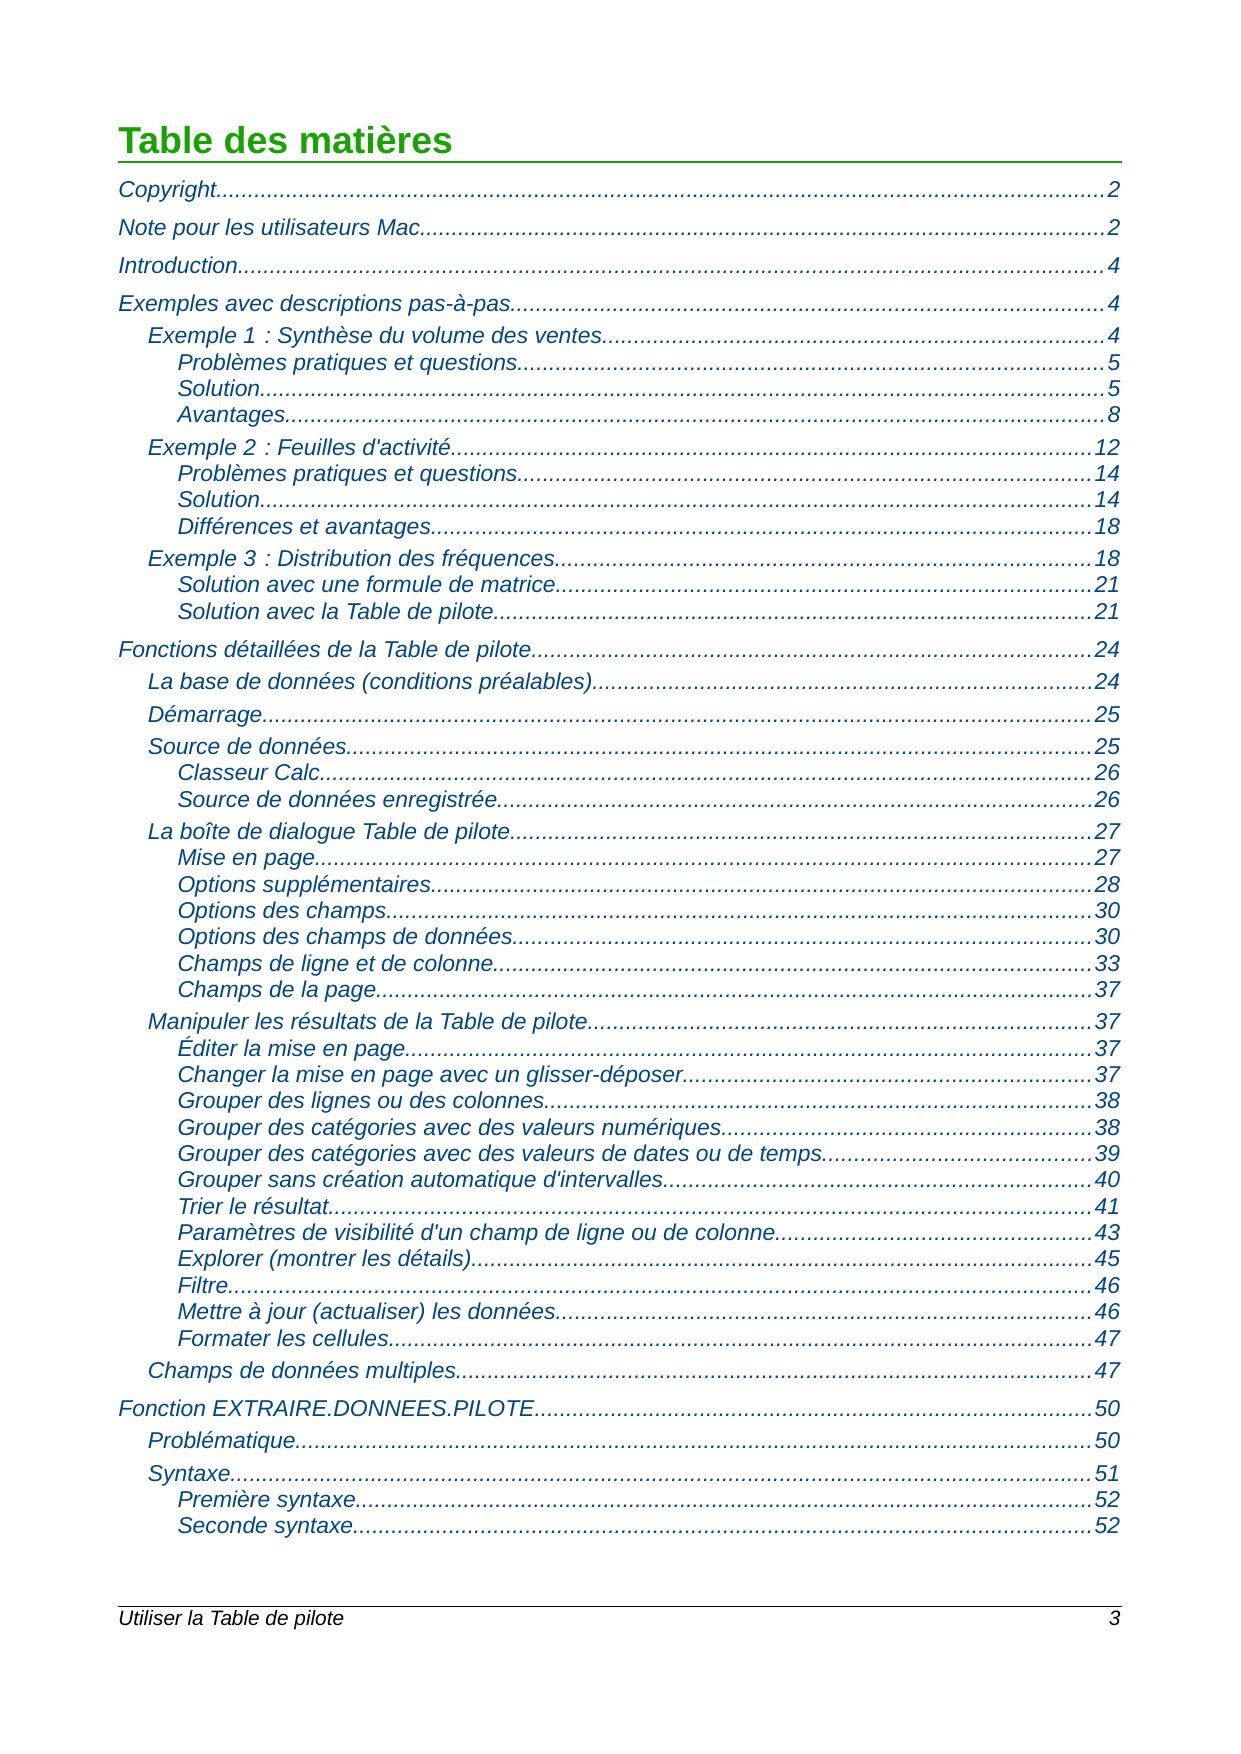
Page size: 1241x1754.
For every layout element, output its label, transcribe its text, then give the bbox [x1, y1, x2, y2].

text Note pour les utilisateurs Mac 2 [118, 214, 1122, 240]
text Grouper des lignes ou des colonnes 38 [177, 1087, 1122, 1114]
text La boîte de dialogue Table de pilote 27 [148, 818, 1122, 844]
text Éditer la mise en page 37 [177, 1034, 1122, 1061]
text Mise en page 27 [177, 844, 1122, 871]
text Changer la mise en page avec un glisser-déposer 37 [177, 1061, 1122, 1087]
text Filtre 46 [177, 1272, 1122, 1298]
text Seconde syntaxe 52 [177, 1512, 1122, 1538]
text Champs de la page 37 [177, 976, 1122, 1002]
text Solution 5 [177, 375, 1122, 401]
text Source de données 25 [148, 733, 1122, 759]
text Première syntaxe 52 [177, 1486, 1122, 1512]
text Problèmes pratiques et questions 14 [177, 460, 1122, 486]
text Solution avec la Table de pilote 21 [177, 598, 1122, 624]
text Formater les cellules 47 [177, 1324, 1122, 1351]
text Solution 14 [177, 486, 1122, 513]
text Démarrage 25 [148, 701, 1122, 727]
text Grouper des catégories avec des valeurs numériques 38 [177, 1114, 1122, 1140]
text Options des champs 30 [177, 897, 1122, 923]
text Exemple 3 : Distribution des fréquences 18 [148, 545, 1122, 571]
text Grouper sans création automatique d'intervalles 40 [177, 1166, 1122, 1193]
text Problématique 50 [148, 1427, 1122, 1453]
text Trier le résultat 41 [177, 1193, 1122, 1219]
text Explorer (montrer les détails) 45 [177, 1245, 1122, 1272]
text Solution avec une formule de matrice 21 [177, 571, 1122, 598]
text Table des matières [118, 118, 1122, 161]
text Champs de données multiples 47 [148, 1357, 1122, 1383]
text Paramètres de visibilité d'un champ de ligne ou de colonne 43 [177, 1219, 1122, 1245]
text Champs de ligne et de colonne 33 [177, 949, 1122, 976]
text Fonctions détaillées de la Table de pilote 24 [118, 636, 1122, 662]
text Différences et avantages 18 [177, 513, 1122, 539]
text Problèmes pratiques et questions 5 [177, 349, 1122, 375]
text Avantages 8 [177, 401, 1122, 428]
text Exemple 1 : Synthèse du volume des ventes 4 [148, 322, 1122, 349]
text Classeur Calc 26 [177, 759, 1122, 786]
text Manipuler les résultats de la Table de pilote 37 [148, 1008, 1122, 1034]
text Exemples avec descriptions pas-à-pas 4 [118, 290, 1122, 316]
text Options supplémentaires 28 [177, 871, 1122, 897]
text Syntaxe 51 [148, 1459, 1122, 1486]
text Options des champs de données 30 [177, 923, 1122, 949]
text Grouper des catégories avec des valeurs de dates ou de temps 39 [177, 1140, 1122, 1166]
text Source de données enregistrée 26 [177, 786, 1122, 812]
text Exemple 2 : Feuilles d'activité 12 [148, 434, 1122, 460]
text Mettre à jour (actualiser) les données 46 [177, 1298, 1122, 1324]
text Copyright 2 [118, 176, 1122, 202]
text Fonction EXTRAIRE.DONNEES.PILOTE 50 [118, 1395, 1122, 1421]
text Introduction 4 [118, 252, 1122, 278]
text La base de données (conditions préalables) 24 [148, 668, 1122, 694]
